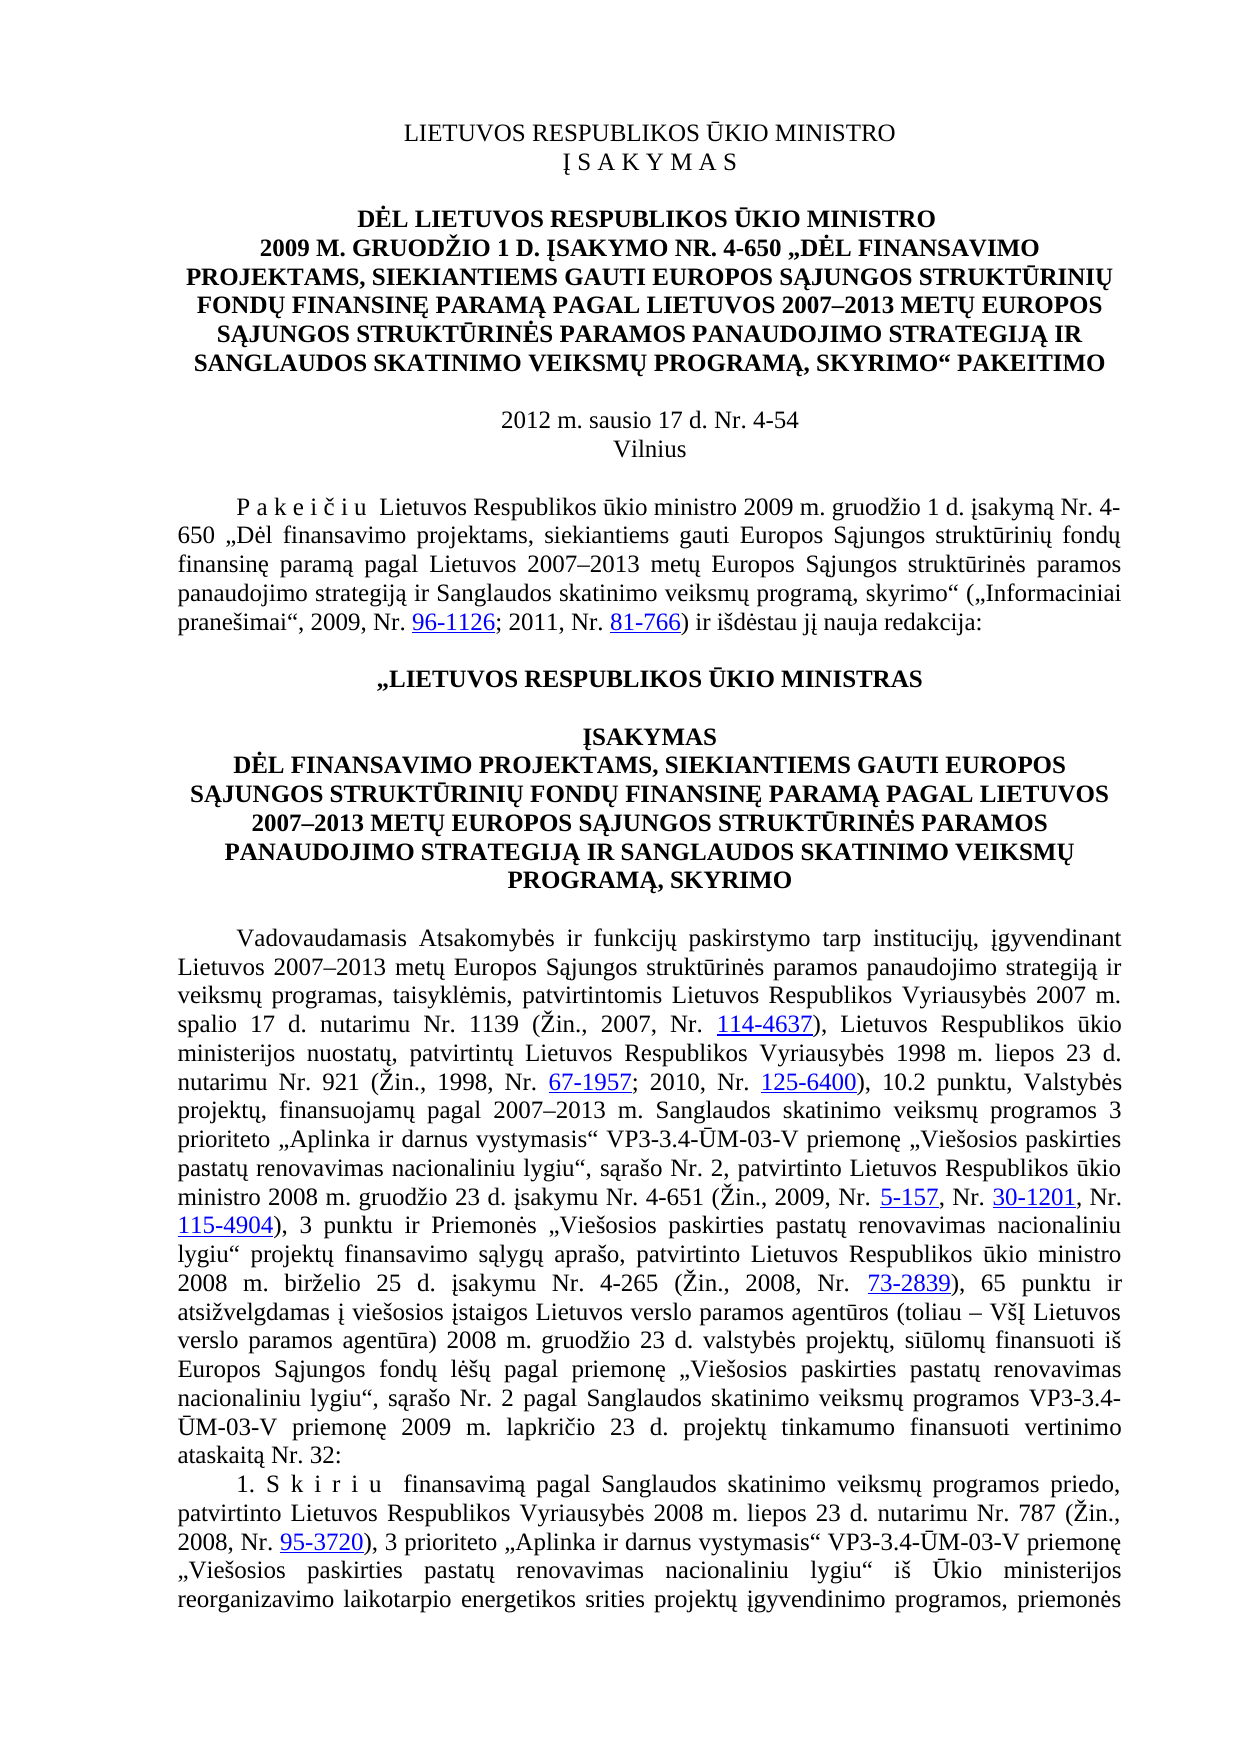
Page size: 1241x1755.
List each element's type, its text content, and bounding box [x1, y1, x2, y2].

text 2012 m. sausio 17 d. Nr. 4-54 [177, 406, 1122, 434]
text Vilnius [177, 434, 1122, 463]
text ĮSAKYMAS [177, 722, 1122, 751]
text P a k e i č i u Lietuvos Respublikos ūkio ministro 2009 m. gruodžio 1 d. įsakymą Nr. 4-650 „Dėl finansavimo projektams, siekiantiems gauti Europos Sąjungos struktūrinių fondų finansinę paramą pagal Lietuvos 2007–2013 metų Europos Sąjungos struktūrinės paramos panaudojimo strategiją ir Sanglaudos skatinimo veiksmų programą, skyrimo“ („Informaciniai pranešimai“, 2009, Nr. 96-1126; 2011, Nr. 81-766) ir išdėstau jį nauja redakcija: [177, 492, 1122, 636]
text DĖL FINANSAVIMO PROJEKTAMS, SIEKIANTIEMS GAUTI EUROPOS SĄJUNGOS STRUKTŪRINIŲ FONDŲ FINANSINĘ PARAMĄ PAGAL LIETUVOS 2007–2013 METŲ EUROPOS SĄJUNGOS STRUKTŪRINĖS PARAMOS PANAUDOJIMO STRATEGIJĄ IR SANGLAUDOS SKATINIMO VEIKSMŲ PROGRAMĄ, SKYRIMO [177, 751, 1122, 894]
text „LIETUVOS RESPUBLIKOS ŪKIO MINISTRAS [177, 664, 1122, 693]
text DĖL LIETUVOS RESPUBLIKOS ŪKIO MINISTRO 2009 M. GRUODŽIO 1 D. ĮSAKYMO NR. 4-650 „DĖL FINANSAVIMO PROJEKTAMS, SIEKIANTIEMS GAUTI EUROPOS SĄJUNGOS STRUKTŪRINIŲ FONDŲ FINANSINĘ PARAMĄ PAGAL LIETUVOS 2007–2013 METŲ EUROPOS SĄJUNGOS STRUKTŪRINĖS PARAMOS PANAUDOJIMO STRATEGIJĄ IR SANGLAUDOS SKATINIMO VEIKSMŲ PROGRAMĄ, SKYRIMO“ PAKEITIMO [177, 204, 1122, 377]
text Vadovaudamasis Atsakomybės ir funkcijų paskirstymo tarp institucijų, įgyvendinant Lietuvos 2007–2013 metų Europos Sąjungos struktūrinės paramos panaudojimo strategiją ir veiksmų programas, taisyklėmis, patvirtintomis Lietuvos Respublikos Vyriausybės 2007 m. spalio 17 d. nutarimu Nr. 1139 (Žin., 2007, Nr. 114-4637), Lietuvos Respublikos ūkio ministerijos nuostatų, patvirtintų Lietuvos Respublikos Vyriausybės 1998 m. liepos 23 d. nutarimu Nr. 921 (Žin., 1998, Nr. 67-1957; 2010, Nr. 125-6400), 10.2 punktu, Valstybės projektų, finansuojamų pagal 2007–2013 m. Sanglaudos skatinimo veiksmų programos 3 prioriteto „Aplinka ir darnus vystymasis“ VP3-3.4-ŪM-03-V priemonę „Viešosios paskirties pastatų renovavimas nacionaliniu lygiu“, sąrašo Nr. 2, patvirtinto Lietuvos Respublikos ūkio ministro 2008 m. gruodžio 23 d. įsakymu Nr. 4-651 (Žin., 2009, Nr. 5-157, Nr. 30-1201, Nr. 115-4904), 3 punktu ir Priemonės „Viešosios paskirties pastatų renovavimas nacionaliniu lygiu“ projektų finansavimo sąlygų aprašo, patvirtinto Lietuvos Respublikos ūkio ministro 2008 m. birželio 25 d. įsakymu Nr. 4-265 (Žin., 2008, Nr. 73-2839), 65 punktu ir atsižvelgdamas į viešosios įstaigos Lietuvos verslo paramos agentūros (toliau – VšĮ Lietuvos verslo paramos agentūra) 2008 m. gruodžio 23 d. valstybės projektų, siūlomų finansuoti iš Europos Sąjungos fondų lėšų pagal priemonę „Viešosios paskirties pastatų renovavimas nacionaliniu lygiu“, sąrašo Nr. 2 pagal Sanglaudos skatinimo veiksmų programos VP3-3.4-ŪM-03-V priemonę 2009 m. lapkričio 23 d. projektų tinkamumo finansuoti vertinimo ataskaitą Nr. 32: [177, 923, 1122, 1469]
text LIETUVOS RESPUBLIKOS ŪKIO MINISTRO [177, 118, 1122, 147]
text Į S A K Y M A S [177, 147, 1122, 176]
text 1. S k i r i u finansavimą pagal Sanglaudos skatinimo veiksmų programos priedo, patvirtinto Lietuvos Respublikos Vyriausybės 2008 m. liepos 23 d. nutarimu Nr. 787 (Žin., 2008, Nr. 95-3720), 3 prioriteto „Aplinka ir darnus vystymasis“ VP3-3.4-ŪM-03-V priemonę „Viešosios paskirties pastatų renovavimas nacionaliniu lygiu“ iš Ūkio ministerijos reorganizavimo laikotarpio energetikos srities projektų įgyvendinimo programos, priemonės [177, 1469, 1122, 1613]
